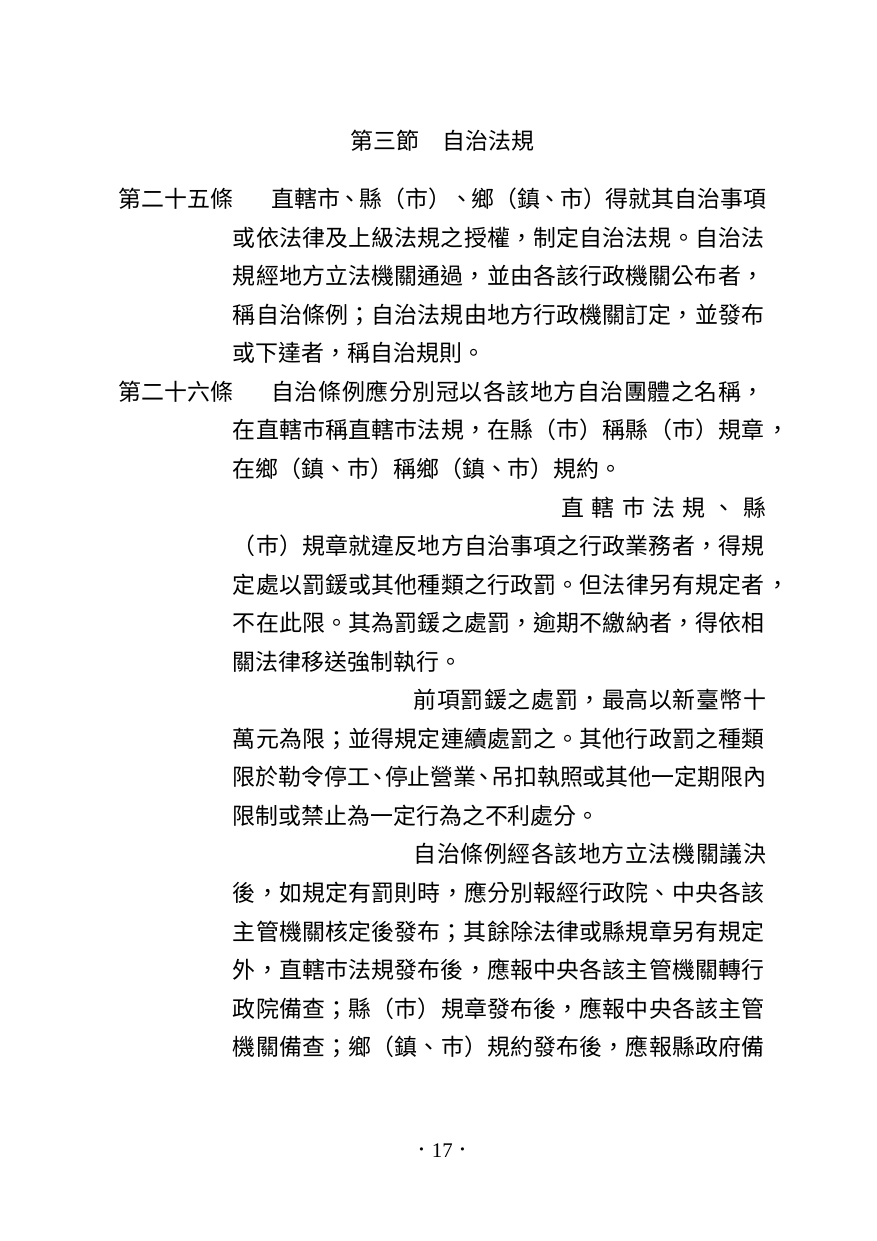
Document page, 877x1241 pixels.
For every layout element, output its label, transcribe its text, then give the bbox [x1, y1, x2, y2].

text 第二十六條 自治條例應分別冠以各該地方自治團體之名稱，在直轄巿稱直轄巿法規，在縣（巿）稱縣（巿）規章，在鄉（鎮、巿）稱鄉（鎮、巿）規約。 [118, 371, 766, 487]
text 第三節 自治法規 [118, 121, 766, 159]
text 第二十五條 直轄市、縣（市）、鄉（鎮、市）得就其自治事項或依法律及上級法規之授權，制定自治法規。自治法規經地方立法機關通過，並由各該行政機關公布者，稱自治條例；自治法規由地方行政機關訂定，並發布或下達者，稱自治規則。 [118, 178, 766, 371]
text 前項罰鍰之處罰，最高以新臺幣十萬元為限；並得規定連續處罰之。其他行政罰之種類限於勒令停工、停止營業、吊扣執照或其他一定期限內限制或禁止為一定行為之不利處分。 [118, 679, 766, 834]
text 自治條例經各該地方立法機關議決後，如規定有罰則時，應分別報經行政院、中央各該主管機關核定後發布；其餘除法律或縣規章另有規定外，直轄巿法規發布後，應報中央各該主管機關轉行政院備查；縣（巿）規章發布後，應報中央各該主管機關備查；鄉（鎮、巿）規約發布後，應報縣政府備 [118, 834, 766, 1065]
text 直轄巿法規、縣（巿）規章就違反地方自治事項之行政業務者，得規定處以罰鍰或其他種類之行政罰。但法律另有規定者，不在此限。其為罰鍰之處罰，逾期不繳納者，得依相關法律移送強制執行。 [118, 487, 766, 679]
